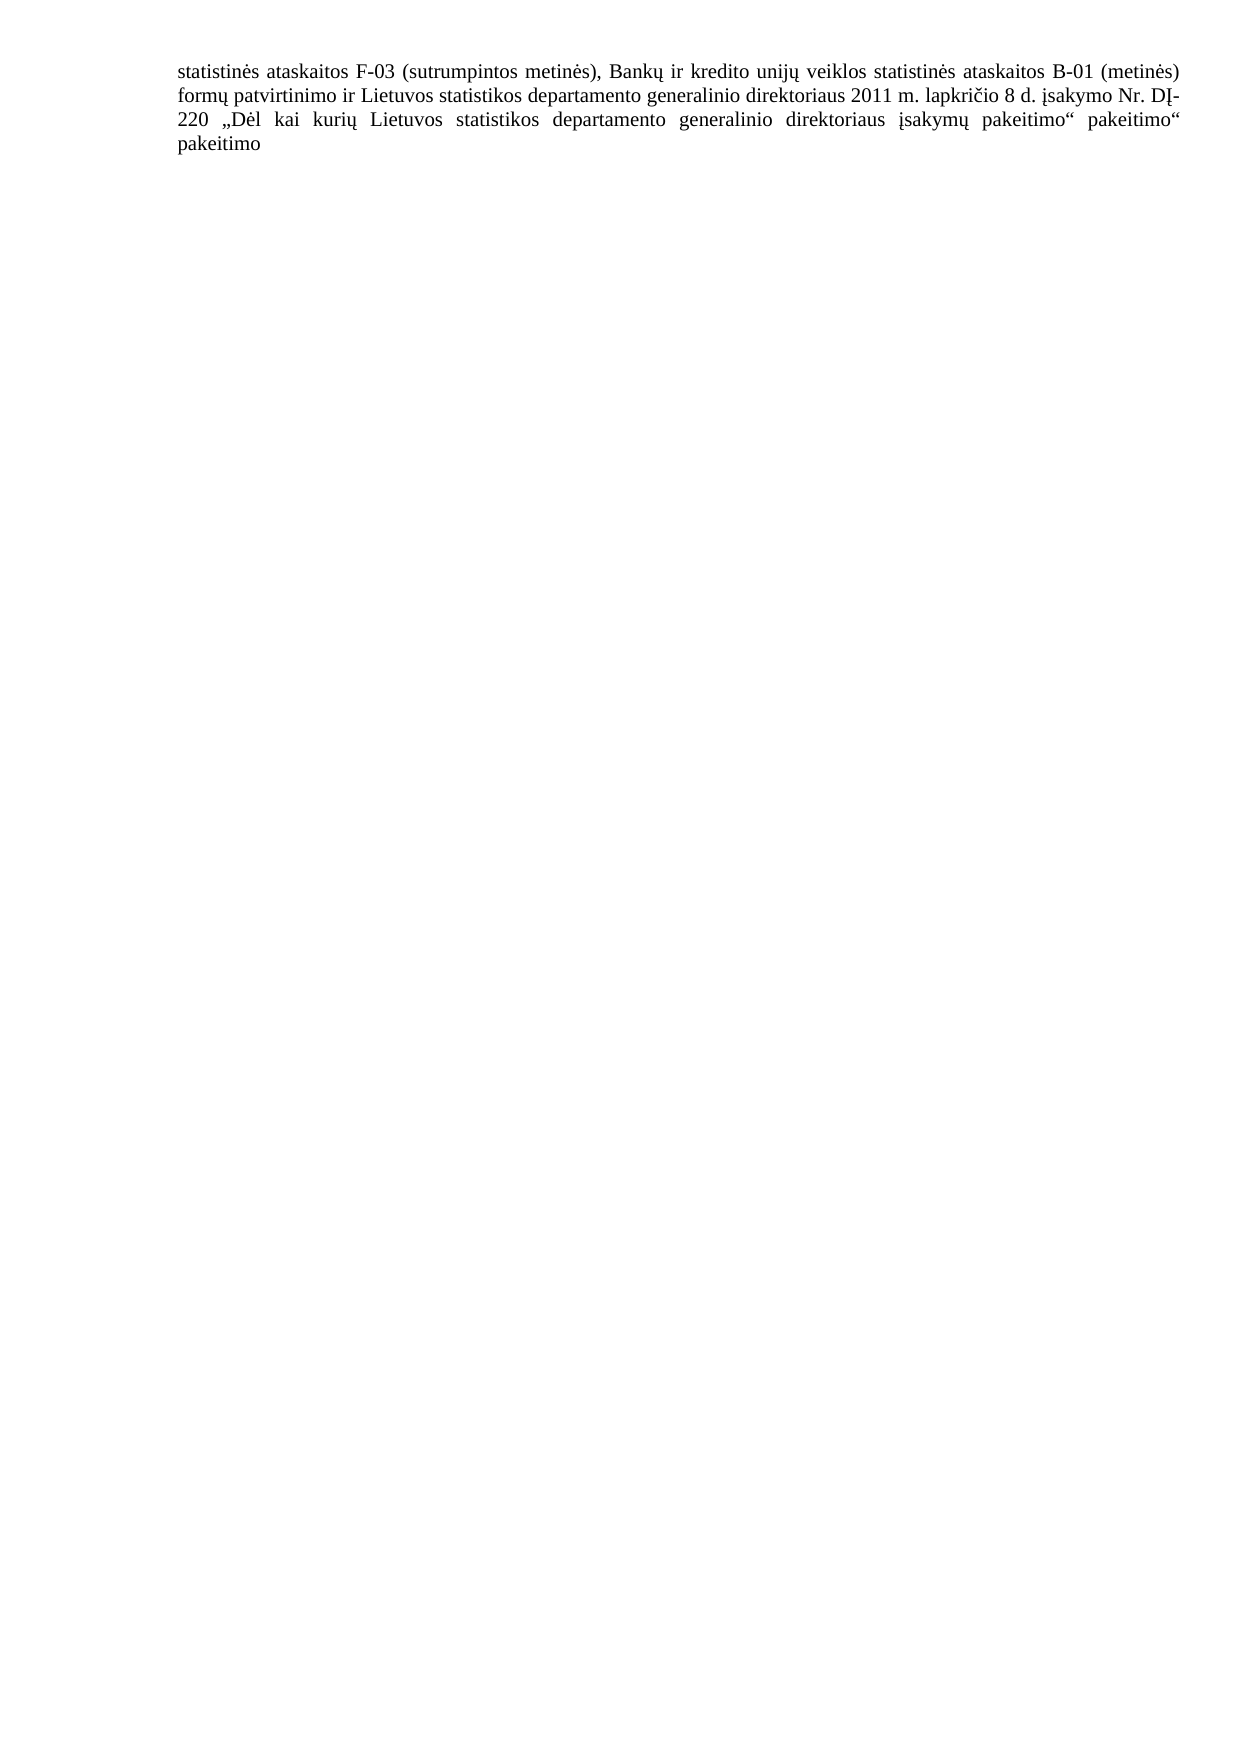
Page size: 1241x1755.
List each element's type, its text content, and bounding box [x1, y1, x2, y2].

text statistinės ataskaitos F-03 (sutrumpintos metinės), Bankų ir kredito unijų veiklos statistinės ataskaitos B-01 (metinės) formų patvirtinimo ir Lietuvos statistikos departamento generalinio direktoriaus 2011 m. lapkričio 8 d. įsakymo Nr. DĮ-220 „Dėl kai kurių Lietuvos statistikos departamento generalinio direktoriaus įsakymų pakeitimo“ pakeitimo“ pakeitimo [177, 59, 1181, 155]
